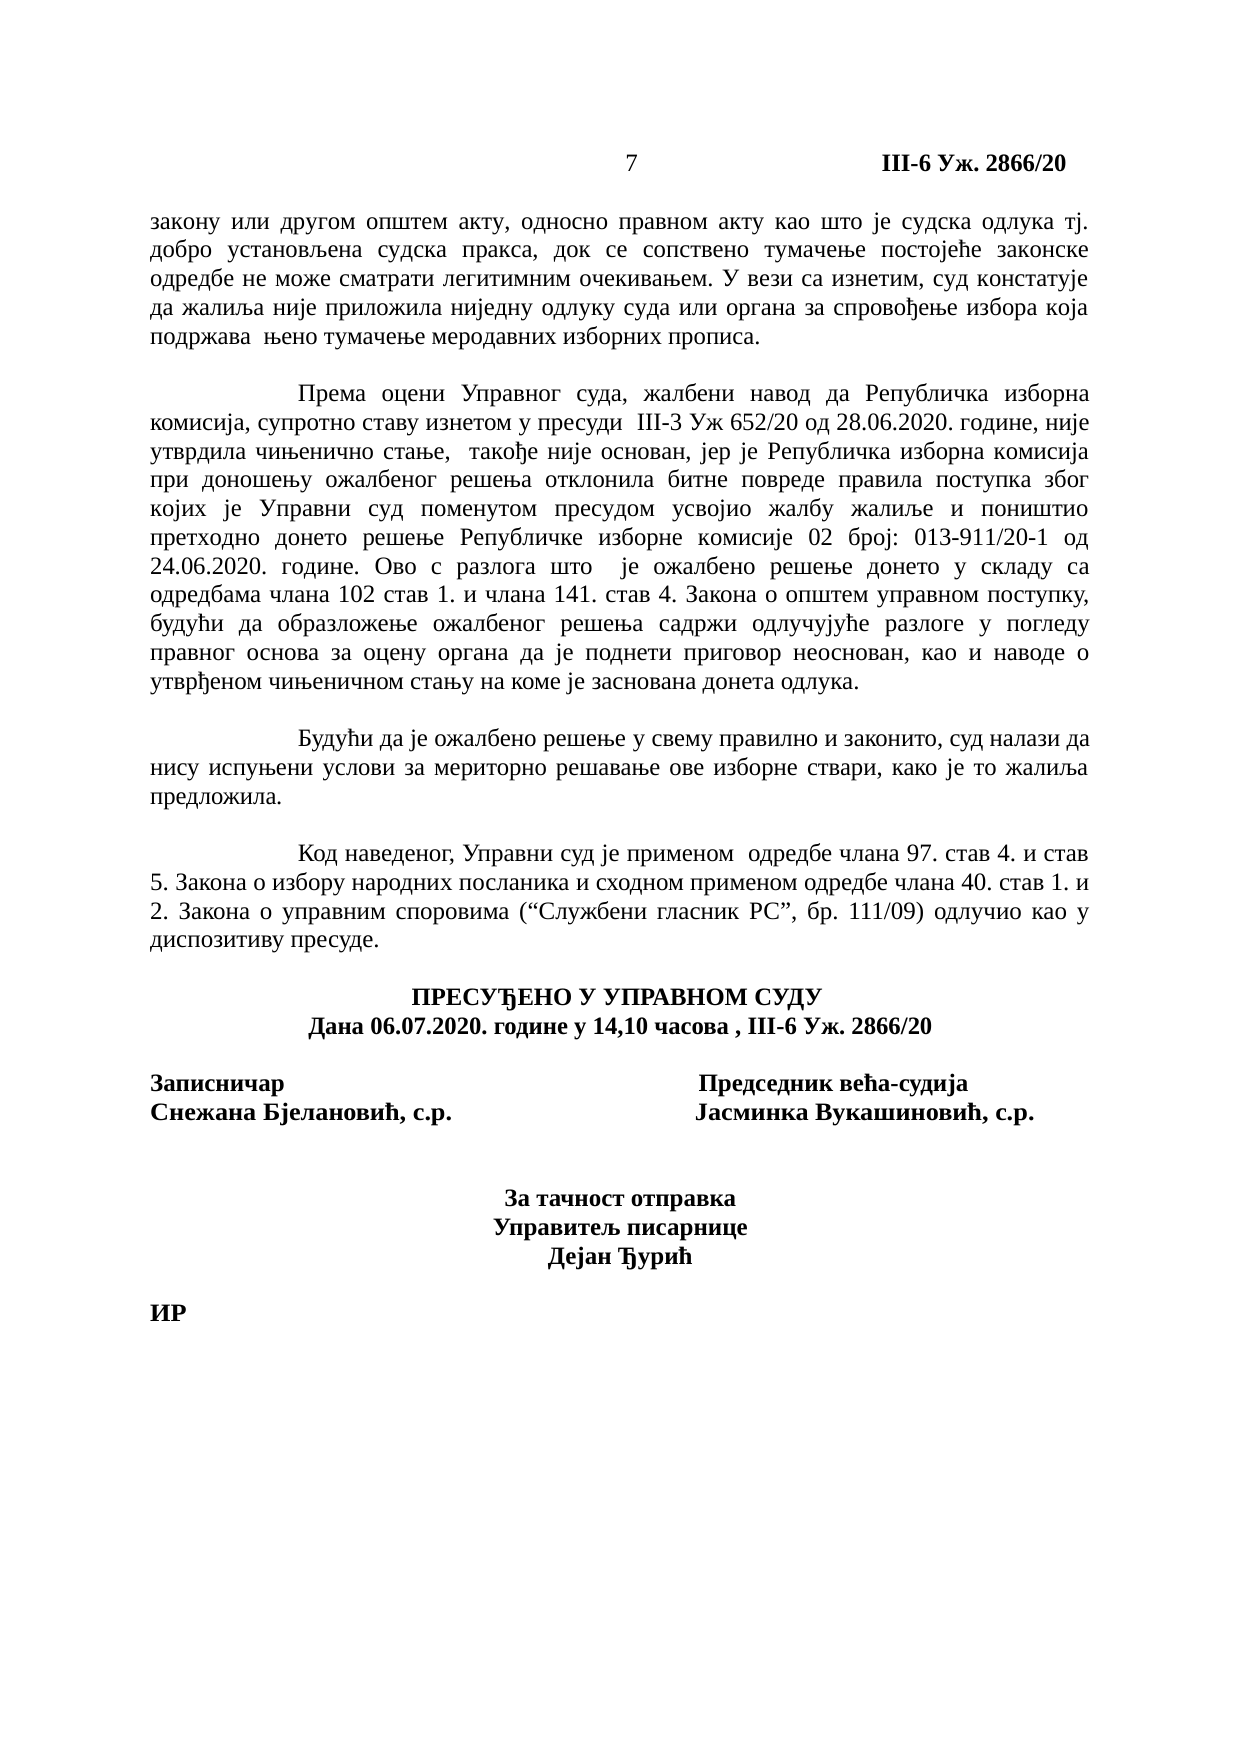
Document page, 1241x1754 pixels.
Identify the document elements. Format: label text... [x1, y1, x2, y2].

text Будући да је ожалбено решење у свему правилно и законито, суд налази да нису испуњени услови за мериторно решавање ове изборне ствари, како је то жалиља предложила. [150, 723, 1090, 809]
text Дана 06.07.2020. године у 14,10 часова , III-6 Уж. 2866/20 [150, 1011, 1090, 1039]
text Према оцени Управног суда, жалбени навод да Републичка изборна комисија, супротно ставу изнетом у пресуди III-3 Уж 652/20 од 28.06.2020. године, није утврдила чињенично стање, такође није основан, јер је Републичка изборна комисија при доношењу ожалбеног решења отклонила битне повреде правила поступка због којих је Управни суд поменутом пресудом усвојио жалбу жалиље и поништио претходно донето решење Републичке изборне комисије 02 број: 013-911/20-1 од 24.06.2020. године. Ово с разлога што је ожалбено решење донето у складу са одредбама члана 102 став 1. и члана 141. став 4. Закона о општем управном поступку, будући да образложење ожалбеног решења садржи одлучујуће разлоге у погледу правног основа за оцену органа да је поднети приговор неоснован, као и наводе о утврђеном чињеничном стању на коме је заснована донета одлука. [150, 378, 1090, 694]
text ПРЕСУЂЕНО У УПРАВНОМ СУДУ [150, 982, 1090, 1011]
text Код наведеног, Управни суд је применом одредбе члана 97. став 4. и став 5. Закона о избору народних посланика и сходном применом одредбе члана 40. став 1. и 2. Закона о управним споровима (“Службени гласник РС”, бр. 111/09) одлучио као у диспозитиву пресуде. [150, 838, 1090, 953]
text Снежана Бјелановић, с.р. Јасминка Вукашиновић, с.р. [150, 1097, 1090, 1126]
text Управитељ писарнице [150, 1212, 1090, 1241]
text За тачност отправка [150, 1183, 1090, 1212]
text закону или другом општем акту, односно правном акту као што је судска одлука тј. добро установљена судска пракса, док се сопствено тумачење постојеће законске одредбе не може сматрати легитимним очекивањем. У вези са изнетим, суд констатује да жалиља није приложила ниједну одлуку суда или органа за спровођење избора која подржава њено тумачење меродавних изборних прописа. [150, 206, 1090, 349]
text Дејан Ђурић [150, 1241, 1090, 1269]
text ИР [150, 1298, 1090, 1327]
text Записничар Председник већа-судија [150, 1068, 1090, 1097]
